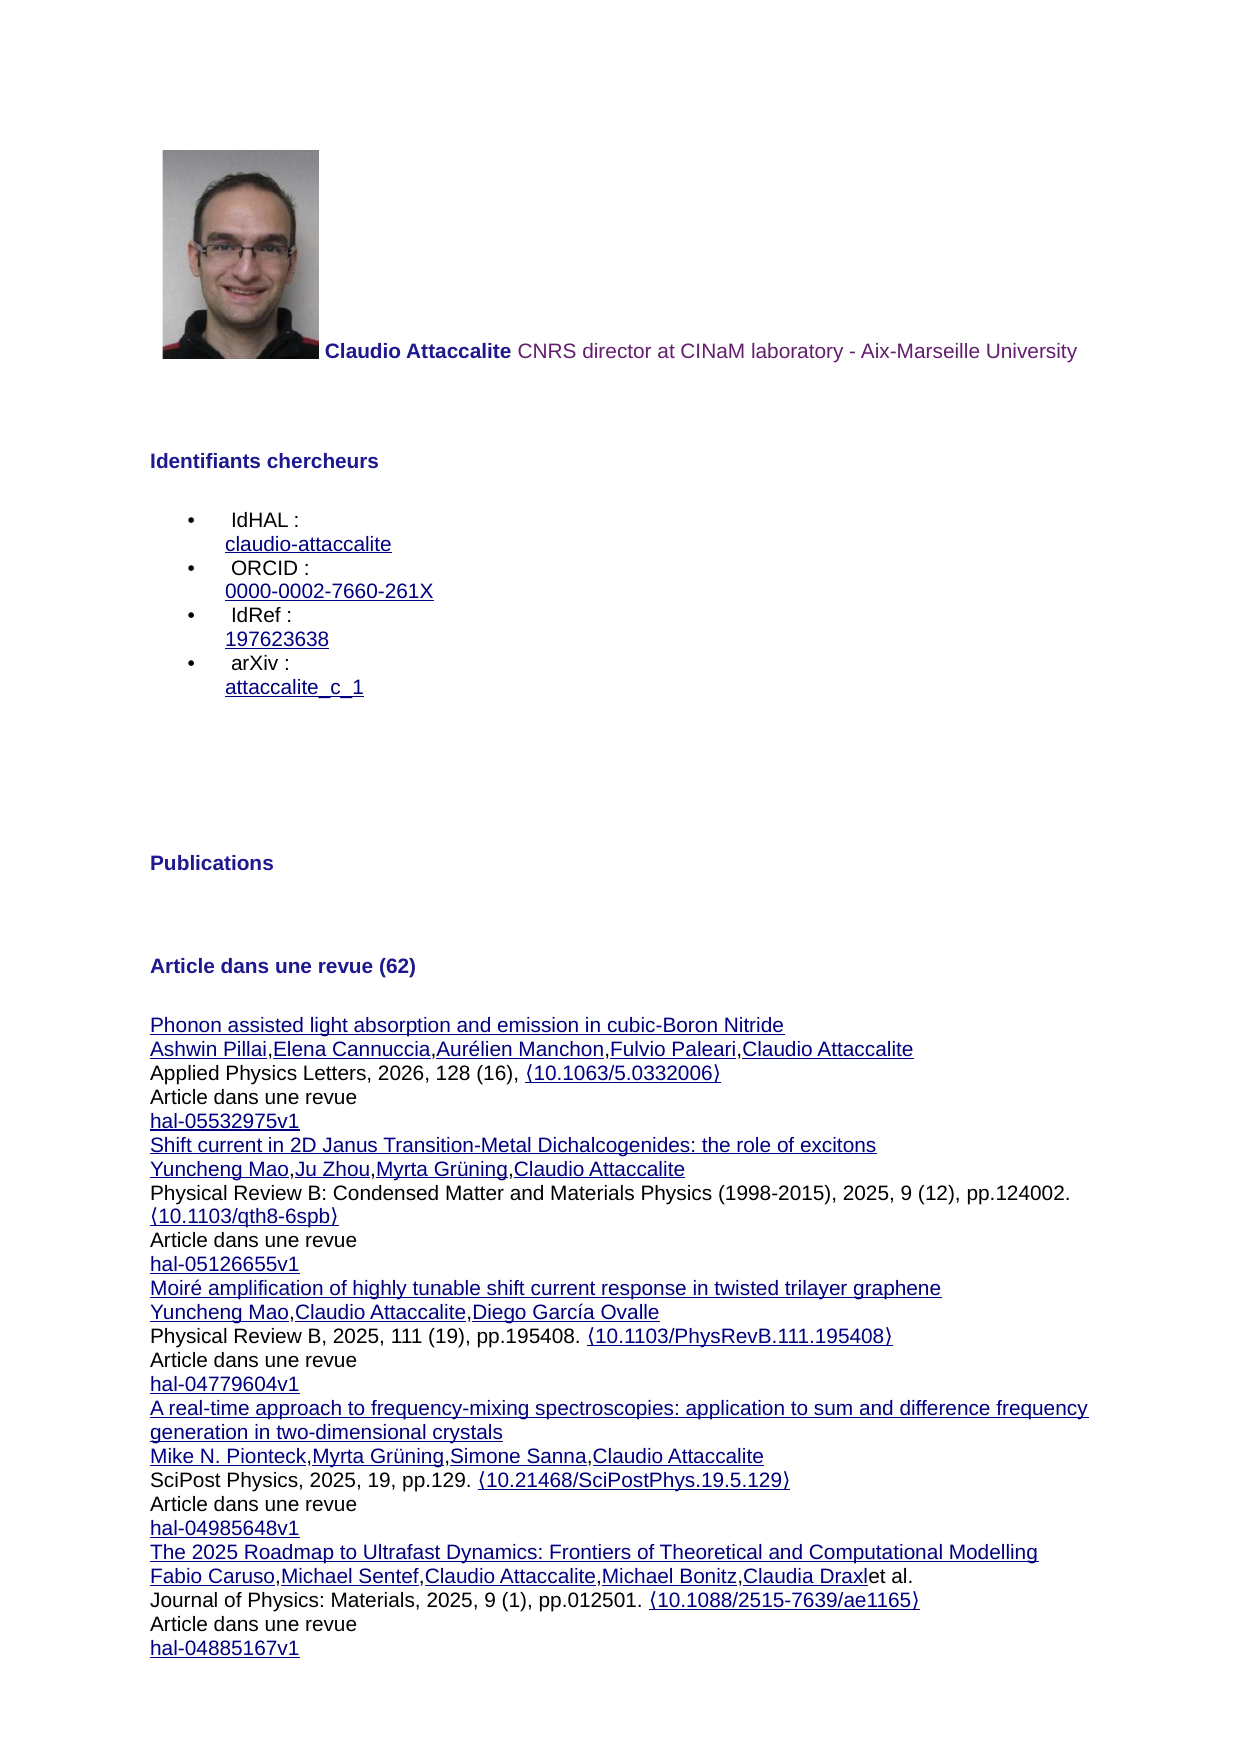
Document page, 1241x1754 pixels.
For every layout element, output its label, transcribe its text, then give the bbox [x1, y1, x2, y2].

table_cell Shift current in 2D Janus Transition-Metal Dichalcogenides: the role of excitons Yuncheng Mao,Ju Zhou,Myrta Grüning,Claudio Attaccalite Physical Review B: Condensed Matter and Materials Physics (1998-2015), 2025, 9 (12), pp.124002. ⟨10.1103/qth8-6spb⟩ Article dans une revue hal-05126655v1 [150, 1133, 1090, 1276]
list attaccalite_c_1 [187, 675, 1090, 699]
table_cell The 2025 Roadmap to Ultrafast Dynamics: Frontiers of Theoretical and Computational Modelling Fabio Caruso,Michael Sentef,Claudio Attaccalite,Michael Bonitz,Claudia Draxlet al. Journal of Physics: Materials, 2025, 9 (1), pp.012501. ⟨10.1088/2515-7639/ae1165⟩ Article dans une revue hal-04885167v1 [150, 1540, 1090, 1659]
list IdHAL : [187, 507, 1090, 531]
subtitle Identifiants chercheurs [150, 449, 1090, 473]
picture [162, 150, 319, 359]
list 0000-0002-7660-261X [187, 579, 1090, 603]
list arXiv : [187, 651, 1090, 675]
subtitle Article dans une revue (62) [150, 954, 1090, 978]
list 197623638 [187, 627, 1090, 651]
table_cell A real-time approach to frequency-mixing spectroscopies: application to sum and difference frequency generation in two-dimensional crystals Mike N. Pionteck,Myrta Grüning,Simone Sanna,Claudio Attaccalite SciPost Physics, 2025, 19, pp.129. ⟨10.21468/SciPostPhys.19.5.129⟩ Article dans une revue hal-04985648v1 [150, 1396, 1090, 1540]
subtitle Claudio Attaccalite CNRS director at CINaM laboratory - Aix-Marseille University [150, 150, 1090, 363]
subtitle Publications [150, 851, 1090, 875]
table_header Phonon assisted light absorption and emission in cubic-Boron Nitride Ashwin Pillai,Elena Cannuccia,Aurélien Manchon,Fulvio Paleari,Claudio Attaccalite Applied Physics Letters, 2026, 128 (16), ⟨10.1063/5.0332006⟩ Article dans une revue hal-05532975v1 [150, 1013, 1090, 1132]
table_cell Moiré amplification of highly tunable shift current response in twisted trilayer graphene Yuncheng Mao,Claudio Attaccalite,Diego García Ovalle Physical Review B, 2025, 111 (19), pp.195408. ⟨10.1103/PhysRevB.111.195408⟩ Article dans une revue hal-04779604v1 [150, 1276, 1090, 1396]
list claudio-attaccalite [187, 531, 1090, 555]
list ORCID : [187, 555, 1090, 579]
list IdRef : [187, 603, 1090, 627]
